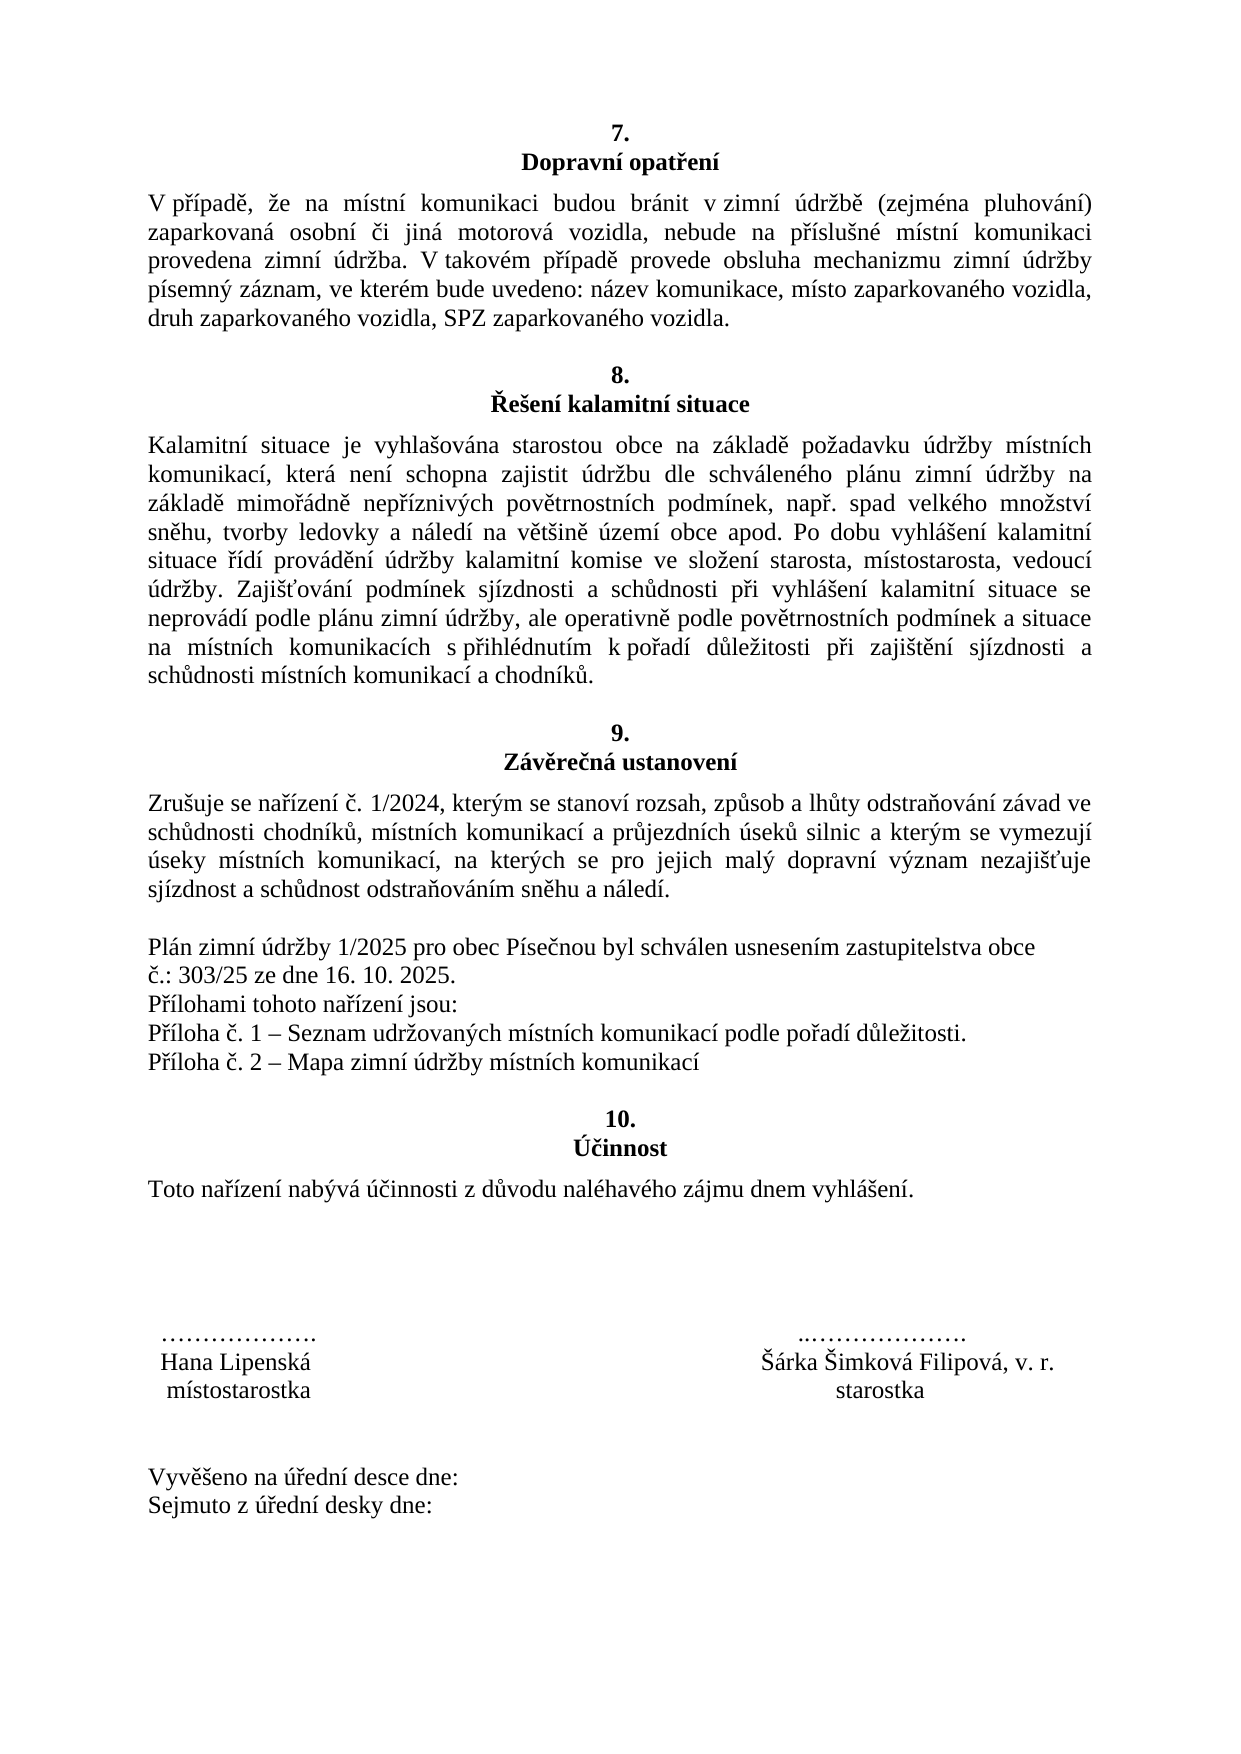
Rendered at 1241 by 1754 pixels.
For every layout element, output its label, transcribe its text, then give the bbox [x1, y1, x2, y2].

text V případě, že na místní komunikaci budou bránit v zimní údržbě (zejména pluhování) zaparkovaná osobní či jiná motorová vozidla, nebude na příslušné místní komunikaci provedena zimní údržba. V takovém případě provede obsluha mechanizmu zimní údržby písemný záznam, ve kterém bude uvedeno: název komunikace, místo zaparkovaného vozidla, druh zaparkovaného vozidla, SPZ zaparkovaného vozidla. [148, 188, 1092, 332]
text Příloha č. 2 – Mapa zimní údržby místních komunikací [148, 1047, 1092, 1076]
text Zrušuje se nařízení č. 1/2024, kterým se stanoví rozsah, způsob a lhůty odstraňování závad ve schůdnosti chodníků, místních komunikací a průjezdních úseků silnic a kterým se vymezují úseky místních komunikací, na kterých se pro jejich malý dopravní význam nezajišťuje sjízdnost a schůdnost odstraňováním sněhu a náledí. [148, 788, 1092, 903]
text Závěrečná ustanovení [148, 747, 1092, 776]
text Kalamitní situace je vyhlašována starostou obce na základě požadavku údržby místních komunikací, která není schopna zajistit údržbu dle schváleného plánu zimní údržby na základě mimořádně nepříznivých povětrnostních podmínek, např. spad velkého množství sněhu, tvorby ledovky a náledí na většině území obce apod. Po dobu vyhlášení kalamitní situace řídí provádění údržby kalamitní komise ve složení starosta, místostarosta, vedoucí údržby. Zajišťování podmínek sjízdnosti a schůdnosti při vyhlášení kalamitní situace se neprovádí podle plánu zimní údržby, ale operativně podle povětrnostních podmínek a situace na místních komunikacích s přihlédnutím k pořadí důležitosti při zajištění sjízdnosti a schůdnosti místních komunikací a chodníků. [148, 431, 1092, 689]
text Řešení kalamitní situace [148, 389, 1092, 418]
text 9. [148, 718, 1092, 747]
text 8. [148, 361, 1092, 389]
text Účinnost [148, 1133, 1092, 1162]
text Vyvěšeno na úřední desce dne: [148, 1462, 1092, 1491]
text Toto nařízení nabývá účinnosti z důvodu naléhavého zájmu dnem vyhlášení. [148, 1174, 1092, 1203]
text 10. [148, 1104, 1092, 1133]
text Příloha č. 1 – Seznam udržovaných místních komunikací podle pořadí důležitosti. [148, 1018, 1092, 1047]
text místostarostka starostka [148, 1376, 1092, 1404]
text č.: 303/25 ze dne 16. 10. 2025. [148, 961, 1092, 989]
text Sejmuto z úřední desky dne: [148, 1491, 1092, 1519]
text Dopravní opatření [148, 147, 1092, 176]
text Hana Lipenská Šárka Šimková Filipová, v. r. [148, 1347, 1092, 1376]
text Přílohami tohoto nařízení jsou: [148, 989, 1092, 1018]
text Plán zimní údržby 1/2025 pro obec Písečnou byl schválen usnesením zastupitelstva obce [148, 932, 1092, 961]
text 7. [148, 118, 1092, 147]
text ………………. ..………………. [148, 1318, 1092, 1347]
